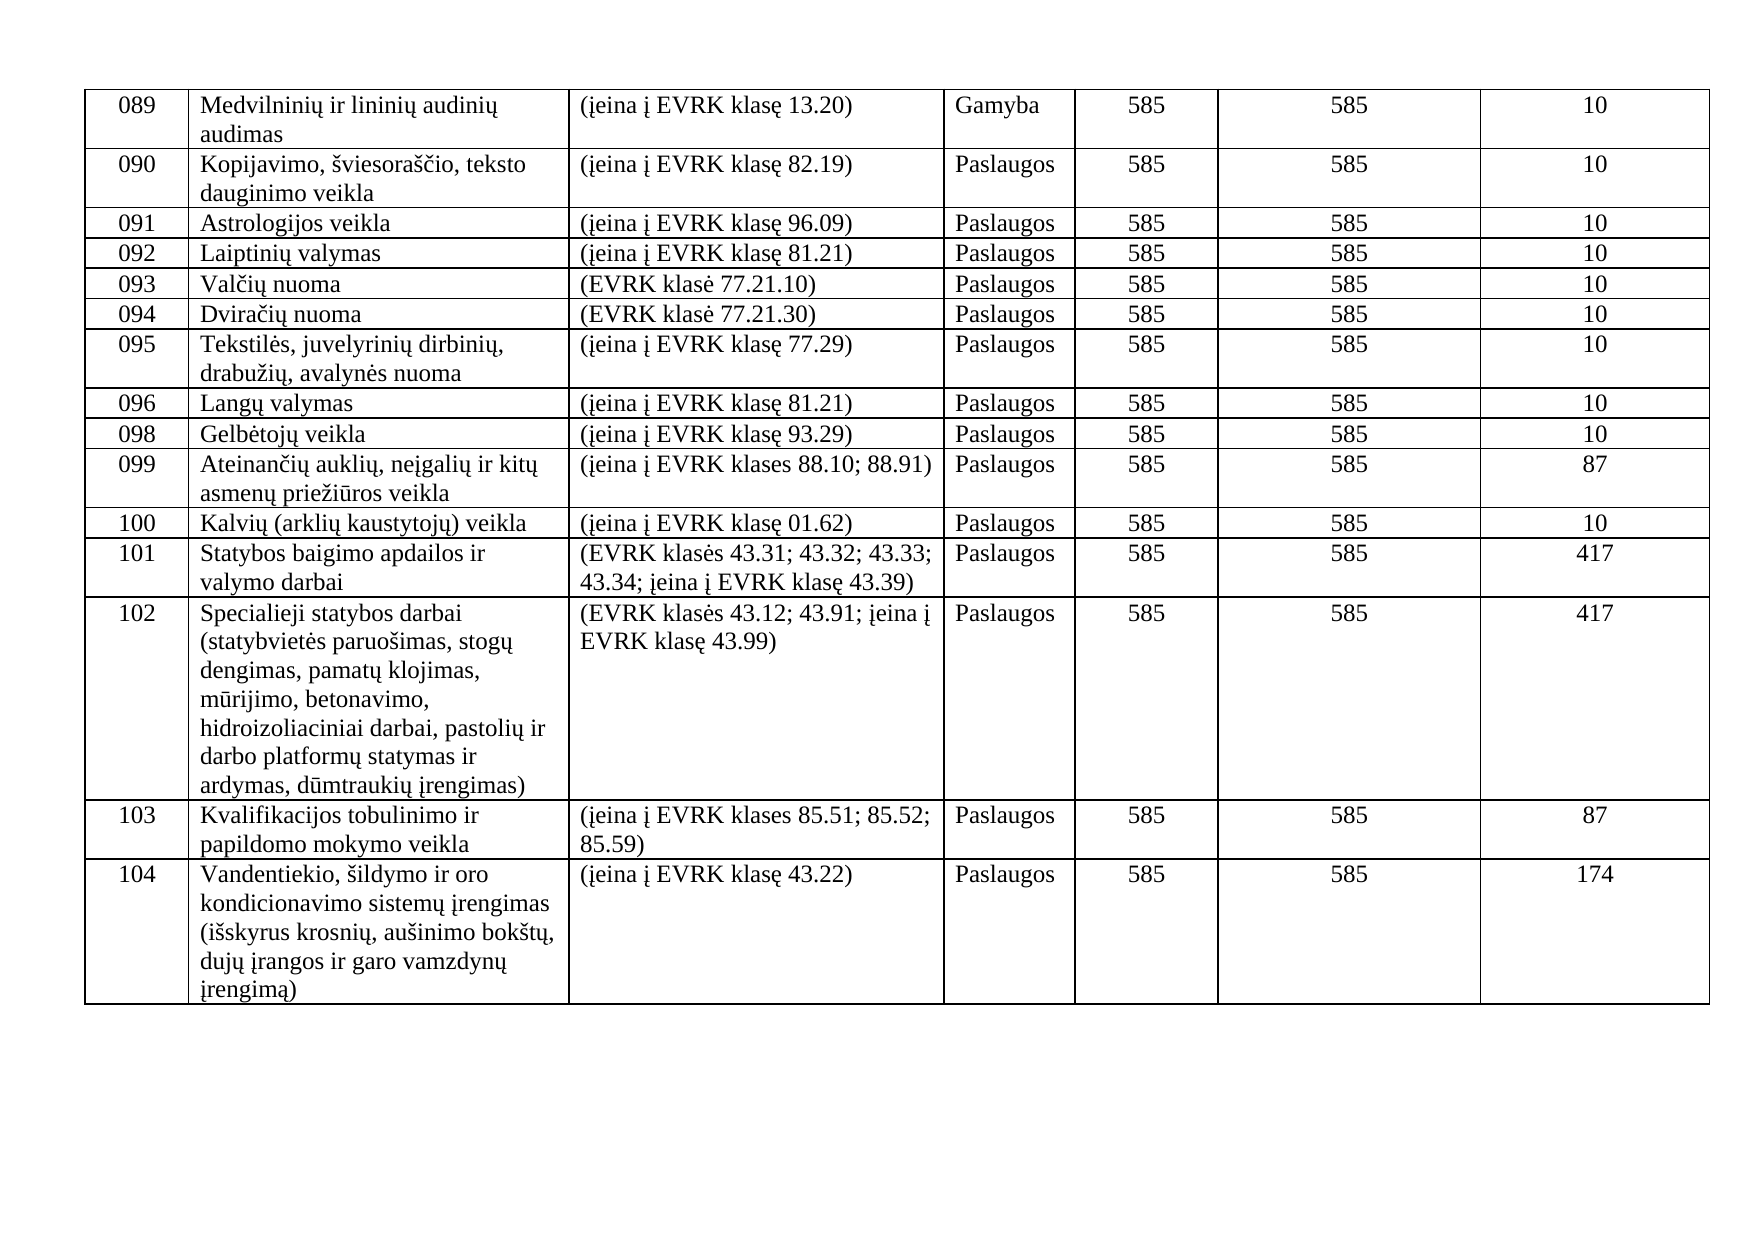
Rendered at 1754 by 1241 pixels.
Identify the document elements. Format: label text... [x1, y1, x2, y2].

table_cell 10 [1481, 508, 1709, 537]
table_cell 10 [1481, 419, 1709, 448]
table_cell 585 [1076, 389, 1217, 417]
table_cell 585 [1076, 539, 1217, 596]
table_cell Paslaugos [945, 449, 1074, 507]
table_cell Ateinančių auklių, neįgalių ir kitų asmenų priežiūros veikla [189, 449, 568, 507]
table_cell Paslaugos [945, 299, 1074, 328]
table_cell Gamyba [945, 90, 1074, 148]
table_cell 100 [86, 508, 188, 537]
table_cell 090 [86, 149, 188, 207]
table_cell 10 [1481, 330, 1709, 387]
table_cell 585 [1219, 208, 1480, 237]
table_cell 585 [1219, 449, 1480, 507]
table_cell (įeina į EVRK klasę 01.62) [570, 508, 943, 537]
table_cell 585 [1076, 90, 1217, 148]
table_cell Kalvių (arklių kaustytojų) veikla [189, 508, 568, 537]
table_cell Paslaugos [945, 149, 1074, 207]
table_cell 585 [1076, 419, 1217, 448]
table_cell 585 [1076, 269, 1217, 298]
table_cell 585 [1219, 299, 1480, 328]
table_cell Paslaugos [945, 598, 1074, 799]
table_cell 585 [1076, 801, 1217, 858]
table_cell 104 [86, 860, 188, 1003]
table_cell 87 [1481, 449, 1709, 507]
table_cell 10 [1481, 90, 1709, 148]
table_cell (įeina į EVRK klasę 81.21) [570, 239, 943, 267]
table_cell 585 [1219, 539, 1480, 596]
table_cell 10 [1481, 269, 1709, 298]
table_cell Paslaugos [945, 860, 1074, 1003]
table_cell 099 [86, 449, 188, 507]
table_cell 417 [1481, 598, 1709, 799]
table_cell Laiptinių valymas [189, 239, 568, 267]
table_cell 585 [1219, 508, 1480, 537]
table_cell 585 [1219, 389, 1480, 417]
table_cell 098 [86, 419, 188, 448]
table_cell (įeina į EVRK klasę 77.29) [570, 330, 943, 387]
table_cell 585 [1219, 801, 1480, 858]
table_cell 091 [86, 208, 188, 237]
table_cell (įeina į EVRK klasę 81.21) [570, 389, 943, 417]
table_cell 585 [1219, 269, 1480, 298]
table_cell Paslaugos [945, 508, 1074, 537]
table_cell 095 [86, 330, 188, 387]
table_cell Kvalifikacijos tobulinimo ir papildomo mokymo veikla [189, 801, 568, 858]
table_cell (EVRK klasės 43.31; 43.32; 43.33; 43.34; įeina į EVRK klasę 43.39) [570, 539, 943, 596]
table_cell (įeina į EVRK klasę 93.29) [570, 419, 943, 448]
table_cell Statybos baigimo apdailos ir valymo darbai [189, 539, 568, 596]
table_cell 585 [1219, 149, 1480, 207]
table_cell Paslaugos [945, 239, 1074, 267]
table_cell Dviračių nuoma [189, 299, 568, 328]
table_cell Valčių nuoma [189, 269, 568, 298]
table_cell Paslaugos [945, 389, 1074, 417]
table_cell 092 [86, 239, 188, 267]
table_cell Paslaugos [945, 208, 1074, 237]
table_cell 094 [86, 299, 188, 328]
table_cell 585 [1219, 598, 1480, 799]
table_cell 10 [1481, 389, 1709, 417]
table_cell 093 [86, 269, 188, 298]
table_cell 101 [86, 539, 188, 596]
table_cell (įeina į EVRK klases 88.10; 88.91) [570, 449, 943, 507]
table_cell (EVRK klasė 77.21.30) [570, 299, 943, 328]
table_cell Kopijavimo, šviesoraščio, teksto dauginimo veikla [189, 149, 568, 207]
table_cell Paslaugos [945, 801, 1074, 858]
table_cell Paslaugos [945, 539, 1074, 596]
table_cell 096 [86, 389, 188, 417]
table_cell 585 [1219, 419, 1480, 448]
table_cell 585 [1076, 208, 1217, 237]
table_cell Medvilninių ir lininių audinių audimas [189, 90, 568, 148]
table_cell 585 [1076, 860, 1217, 1003]
table_cell Gelbėtojų veikla [189, 419, 568, 448]
table_cell (įeina į EVRK klasę 96.09) [570, 208, 943, 237]
table_cell 585 [1076, 299, 1217, 328]
table_cell 10 [1481, 239, 1709, 267]
table_cell 585 [1076, 508, 1217, 537]
table_cell Tekstilės, juvelyrinių dirbinių, drabužių, avalynės nuoma [189, 330, 568, 387]
table_cell 585 [1076, 598, 1217, 799]
table_cell (EVRK klasės 43.12; 43.91; įeina į EVRK klasę 43.99) [570, 598, 943, 799]
table_cell 10 [1481, 299, 1709, 328]
table_cell Astrologijos veikla [189, 208, 568, 237]
table_cell (EVRK klasė 77.21.10) [570, 269, 943, 298]
table_cell Vandentiekio, šildymo ir oro kondicionavimo sistemų įrengimas (išskyrus krosnių, aušinimo bokštų, dujų įrangos ir garo vamzdynų įrengimą) [189, 860, 568, 1003]
table_cell Paslaugos [945, 330, 1074, 387]
table_cell 417 [1481, 539, 1709, 596]
table_cell Paslaugos [945, 419, 1074, 448]
table_cell 585 [1076, 239, 1217, 267]
table_cell 585 [1219, 239, 1480, 267]
table_cell 585 [1076, 330, 1217, 387]
table_cell 10 [1481, 149, 1709, 207]
table_cell 585 [1219, 330, 1480, 387]
table_cell 585 [1076, 149, 1217, 207]
table_cell (įeina į EVRK klases 85.51; 85.52; 85.59) [570, 801, 943, 858]
table_cell 87 [1481, 801, 1709, 858]
table_cell (įeina į EVRK klasę 82.19) [570, 149, 943, 207]
table_cell (įeina į EVRK klasę 43.22) [570, 860, 943, 1003]
table_cell Paslaugos [945, 269, 1074, 298]
table_cell (įeina į EVRK klasę 13.20) [570, 90, 943, 148]
table_cell 585 [1219, 860, 1480, 1003]
table_cell 585 [1076, 449, 1217, 507]
table_cell Specialieji statybos darbai (statybvietės paruošimas, stogų dengimas, pamatų klojimas, mūrijimo, betonavimo, hidroizoliaciniai darbai, pastolių ir darbo platformų statymas ir ardymas, dūmtraukių įrengimas) [189, 598, 568, 799]
table_cell 089 [86, 90, 188, 148]
table_cell 585 [1219, 90, 1480, 148]
table_cell 174 [1481, 860, 1709, 1003]
table_cell 102 [86, 598, 188, 799]
table_cell 103 [86, 801, 188, 858]
table_cell 10 [1481, 208, 1709, 237]
table_cell Langų valymas [189, 389, 568, 417]
